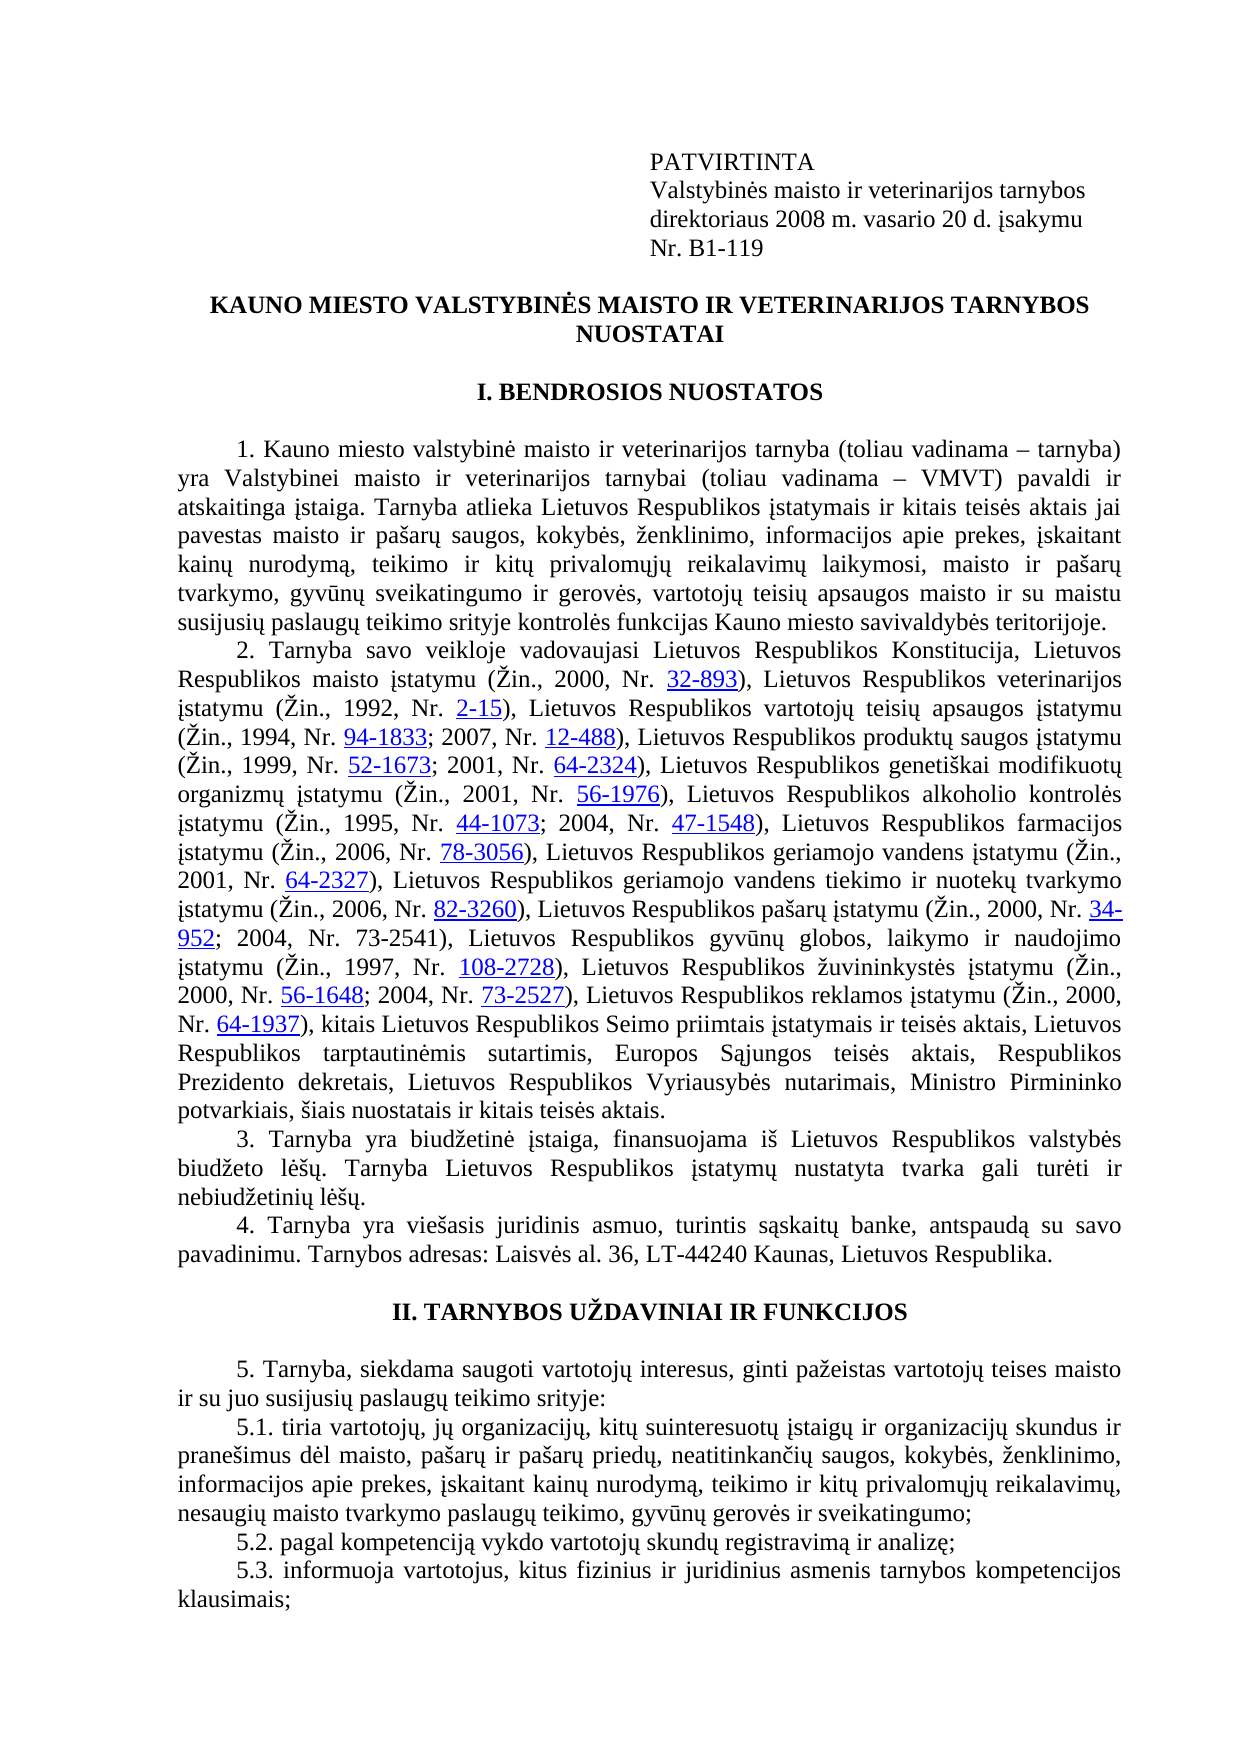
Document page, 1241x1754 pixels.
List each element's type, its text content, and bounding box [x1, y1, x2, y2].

text 1. Kauno miesto valstybinė maisto ir veterinarijos tarnyba (toliau vadinama – tarnyba) yra Valstybinei maisto ir veterinarijos tarnybai (toliau vadinama – VMVT) pavaldi ir atskaitinga įstaiga. Tarnyba atlieka Lietuvos Respublikos įstatymais ir kitais teisės aktais jai pavestas maisto ir pašarų saugos, kokybės, ženklinimo, informacijos apie prekes, įskaitant kainų nurodymą, teikimo ir kitų privalomųjų reikalavimų laikymosi, maisto ir pašarų tvarkymo, gyvūnų sveikatingumo ir gerovės, vartotojų teisių apsaugos maisto ir su maistu susijusių paslaugų teikimo srityje kontrolės funkcijas Kauno miesto savivaldybės teritorijoje. [177, 434, 1122, 636]
text I. BENDROSIOS NUOSTATOS [177, 377, 1122, 406]
text 5.1. tiria vartotojų, jų organizacijų, kitų suinteresuotų įstaigų ir organizacijų skundus ir pranešimus dėl maisto, pašarų ir pašarų priedų, neatitinkančių saugos, kokybės, ženklinimo, informacijos apie prekes, įskaitant kainų nurodymą, teikimo ir kitų privalomųjų reikalavimų, nesaugių maisto tvarkymo paslaugų teikimo, gyvūnų gerovės ir sveikatingumo; [177, 1412, 1122, 1527]
text II. TARNYBOS UŽDAVINIAI IR FUNKCIJOS [177, 1297, 1122, 1326]
text 5.3. informuoja vartotojus, kitus fizinius ir juridinius asmenis tarnybos kompetencijos klausimais; [177, 1556, 1122, 1613]
text 3. Tarnyba yra biudžetinė įstaiga, finansuojama iš Lietuvos Respublikos valstybės biudžeto lėšų. Tarnyba Lietuvos Respublikos įstatymų nustatyta tvarka gali turėti ir nebiudžetinių lėšų. [177, 1124, 1122, 1211]
text 4. Tarnyba yra viešasis juridinis asmuo, turintis sąskaitų banke, antspaudą su savo pavadinimu. Tarnybos adresas: Laisvės al. 36, LT-44240 Kaunas, Lietuvos Respublika. [177, 1211, 1122, 1268]
text Valstybinės maisto ir veterinarijos tarnybos direktoriaus 2008 m. vasario 20 d. įsakymu Nr. B1-119 [649, 176, 1122, 262]
text KAUNO MIESTO VALSTYBINĖS MAISTO IR VETERINARIJOS TARNYBOS NUOSTATAI [177, 291, 1122, 348]
text PATVIRTINTA [649, 147, 1122, 176]
text 2. Tarnyba savo veikloje vadovaujasi Lietuvos Respublikos Konstitucija, Lietuvos Respublikos maisto įstatymu (Žin., 2000, Nr. 32-893), Lietuvos Respublikos veterinarijos įstatymu (Žin., 1992, Nr. 2-15), Lietuvos Respublikos vartotojų teisių apsaugos įstatymu (Žin., 1994, Nr. 94-1833; 2007, Nr. 12-488), Lietuvos Respublikos produktų saugos įstatymu (Žin., 1999, Nr. 52-1673; 2001, Nr. 64-2324), Lietuvos Respublikos genetiškai modifikuotų organizmų įstatymu (Žin., 2001, Nr. 56-1976), Lietuvos Respublikos alkoholio kontrolės įstatymu (Žin., 1995, Nr. 44-1073; 2004, Nr. 47-1548), Lietuvos Respublikos farmacijos įstatymu (Žin., 2006, Nr. 78-3056), Lietuvos Respublikos geriamojo vandens įstatymu (Žin., 2001, Nr. 64-2327), Lietuvos Respublikos geriamojo vandens tiekimo ir nuotekų tvarkymo įstatymu (Žin., 2006, Nr. 82-3260), Lietuvos Respublikos pašarų įstatymu (Žin., 2000, Nr. 34-952; 2004, Nr. 73-2541), Lietuvos Respublikos gyvūnų globos, laikymo ir naudojimo įstatymu (Žin., 1997, Nr. 108-2728), Lietuvos Respublikos žuvininkystės įstatymu (Žin., 2000, Nr. 56-1648; 2004, Nr. 73-2527), Lietuvos Respublikos reklamos įstatymu (Žin., 2000, Nr. 64-1937), kitais Lietuvos Respublikos Seimo priimtais įstatymais ir teisės aktais, Lietuvos Respublikos tarptautinėmis sutartimis, Europos Sąjungos teisės aktais, Respublikos Prezidento dekretais, Lietuvos Respublikos Vyriausybės nutarimais, Ministro Pirmininko potvarkiais, šiais nuostatais ir kitais teisės aktais. [177, 636, 1122, 1124]
text 5.2. pagal kompetenciją vykdo vartotojų skundų registravimą ir analizę; [177, 1527, 1122, 1556]
text 5. Tarnyba, siekdama saugoti vartotojų interesus, ginti pažeistas vartotojų teises maisto ir su juo susijusių paslaugų teikimo srityje: [177, 1354, 1122, 1412]
